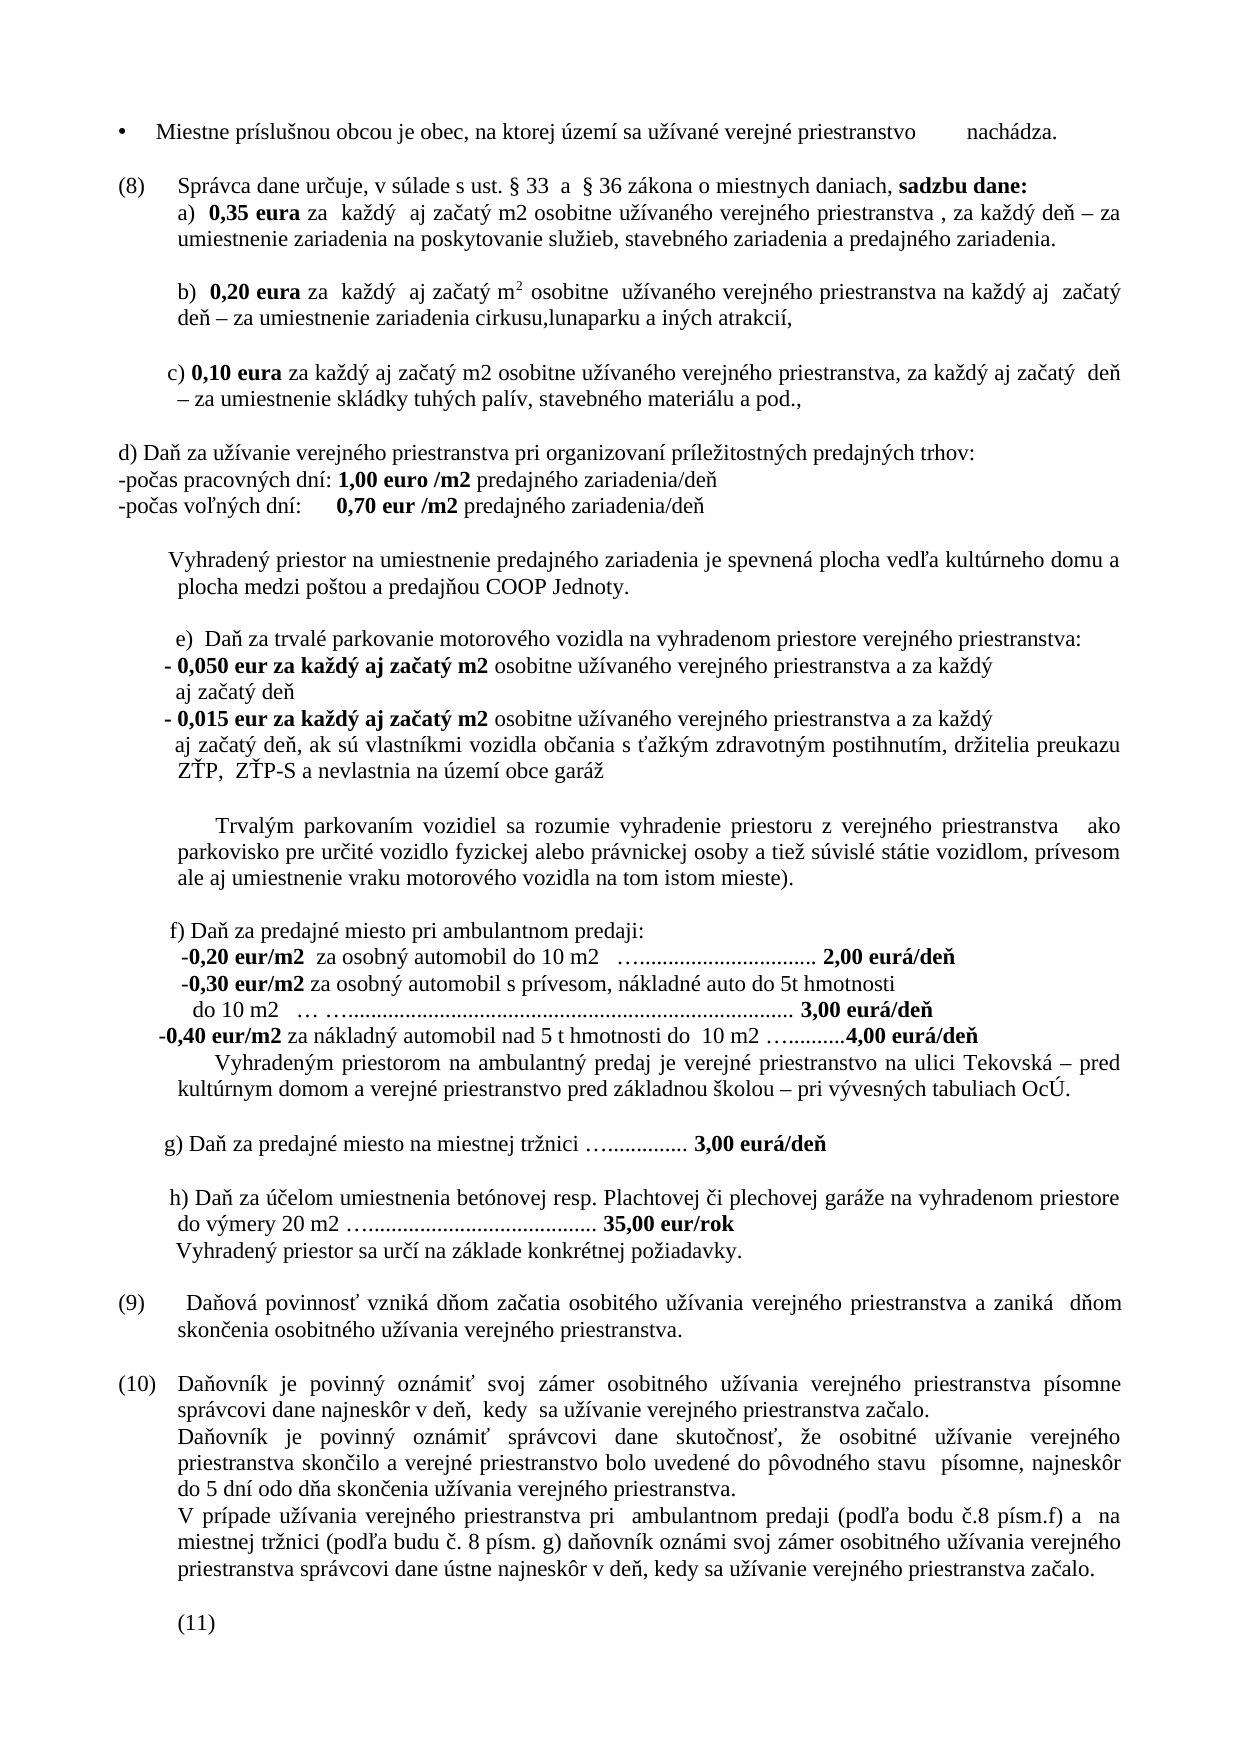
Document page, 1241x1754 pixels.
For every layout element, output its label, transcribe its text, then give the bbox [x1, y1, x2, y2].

text -počas voľných dní: 0,70 eur /m2 predajného zariadenia/deň [118, 492, 1122, 518]
text Vyhradeným priestorom na ambulantný predaj je verejné priestranstvo na ulici Tekovská – pred kultúrnym domom a verejné priestranstvo pred základnou školou – pri vývesných tabuliach OcÚ. [118, 1049, 1122, 1102]
text -počas pracovných dní: 1,00 euro /m2 predajného zariadenia/deň [118, 466, 1122, 492]
text (8) Správca dane určuje, v súlade s ust. § 33 a § 36 zákona o miestnych daniach, sadzbu dane: [118, 172, 1122, 199]
text b) 0,20 eura za každý aj začatý m2 osobitne užívaného verejného priestranstva na každý aj začatý deň – za umiestnenie zariadenia cirkusu,lunaparku a iných atrakcií, [118, 278, 1122, 331]
text d) Daň za užívanie verejného priestranstva pri organizovaní príležitostných predajných trhov: [118, 439, 1122, 466]
text (9) Daňová povinnosť vzniká dňom začatia osobitého užívania verejného priestranstva a zaniká dňom skončenia osobitného užívania verejného priestranstva. [118, 1289, 1122, 1342]
text - 0,015 eur za každý aj začatý m2 osobitne užívaného verejného priestranstva a za každý [118, 704, 1122, 731]
text Vyhradený priestor na umiestnenie predajného zariadenia je spevnená plocha vedľa kultúrneho domu a plocha medzi poštou a predajňou COOP Jednoty. [118, 546, 1122, 599]
text Vyhradený priestor sa určí na základe konkrétnej požiadavky. [118, 1237, 1122, 1263]
text Trvalým parkovaním vozidiel sa rozumie vyhradenie priestoru z verejného priestranstva ako parkovisko pre určité vozidlo fyzickej alebo právnickej osoby a tiež súvislé státie vozidlom, prívesom ale aj umiestnenie vraku motorového vozidla na tom istom mieste). [118, 812, 1122, 891]
text (10) Daňovník je povinný oznámiť svoj zámer osobitného užívania verejného priestranstva písomne správcovi dane najneskôr v deň, kedy sa užívanie verejného priestranstva začalo. [118, 1370, 1122, 1423]
text h) Daň za účelom umiestnenia betónovej resp. Plachtovej či plechovej garáže na vyhradenom priestore do výmery 20 m2 …........................................ 35,00 eur/rok [118, 1184, 1122, 1237]
text -0,30 eur/m2 za osobný automobil s prívesom, nákladné auto do 5t hmotnosti [118, 970, 1122, 996]
text (11) [177, 1609, 1122, 1635]
text V prípade užívania verejného priestranstva pri ambulantnom predaji (podľa bodu č.8 písm.f) a na miestnej tržnici (podľa budu č. 8 písm. g) daňovník oznámi svoj zámer osobitného užívania verejného priestranstva správcovi dane ústne najneskôr v deň, kedy sa užívanie verejného priestranstva začalo. [177, 1502, 1122, 1581]
text aj začatý deň, ak sú vlastníkmi vozidla občania s ťažkým zdravotným postihnutím, držitelia preukazu ZŤP, ZŤP-S a nevlastnia na území obce garáž [118, 731, 1122, 784]
text Daňovník je povinný oznámiť správcovi dane skutočnosť, že osobitné užívanie verejného priestranstva skončilo a verejné priestranstvo bolo uvedené do pôvodného stavu písomne, najneskôr do 5 dní odo dňa skončenia užívania verejného priestranstva. [177, 1423, 1122, 1502]
text - 0,050 eur za každý aj začatý m2 osobitne užívaného verejného priestranstva a za každý [118, 652, 1122, 678]
text e) Daň za trvalé parkovanie motorového vozidla na vyhradenom priestore verejného priestranstva: [118, 626, 1122, 652]
text g) Daň za predajné miesto na miestnej tržnici ….............. 3,00 eurá/deň [118, 1129, 1122, 1156]
text do 10 m2 … ….............................................................................. 3,00 eurá/deň [118, 996, 1122, 1022]
text a) 0,35 eura za každý aj začatý m2 osobitne užívaného verejného priestranstva , za každý deň – za umiestnenie zariadenia na poskytovanie služieb, stavebného zariadenia a predajného zariadenia. [118, 199, 1122, 252]
list Miestne príslušnou obcou je obec, na ktorej území sa užívané verejné priestranstvo nachádza. [118, 118, 1122, 144]
text -0,20 eur/m2 za osobný automobil do 10 m2 …............................... 2,00 eurá/deň [118, 943, 1122, 970]
text f) Daň za predajné miesto pri ambulantnom predaji: [118, 917, 1122, 943]
text c) 0,10 eura za každý aj začatý m2 osobitne užívaného verejného priestranstva, za každý aj začatý deň – za umiestnenie skládky tuhých palív, stavebného materiálu a pod., [118, 359, 1122, 411]
text aj začatý deň [118, 678, 1122, 704]
text -0,40 eur/m2 za nákladný automobil nad 5 t hmotnosti do 10 m2 …..........4,00 eurá/deň [118, 1022, 1122, 1049]
